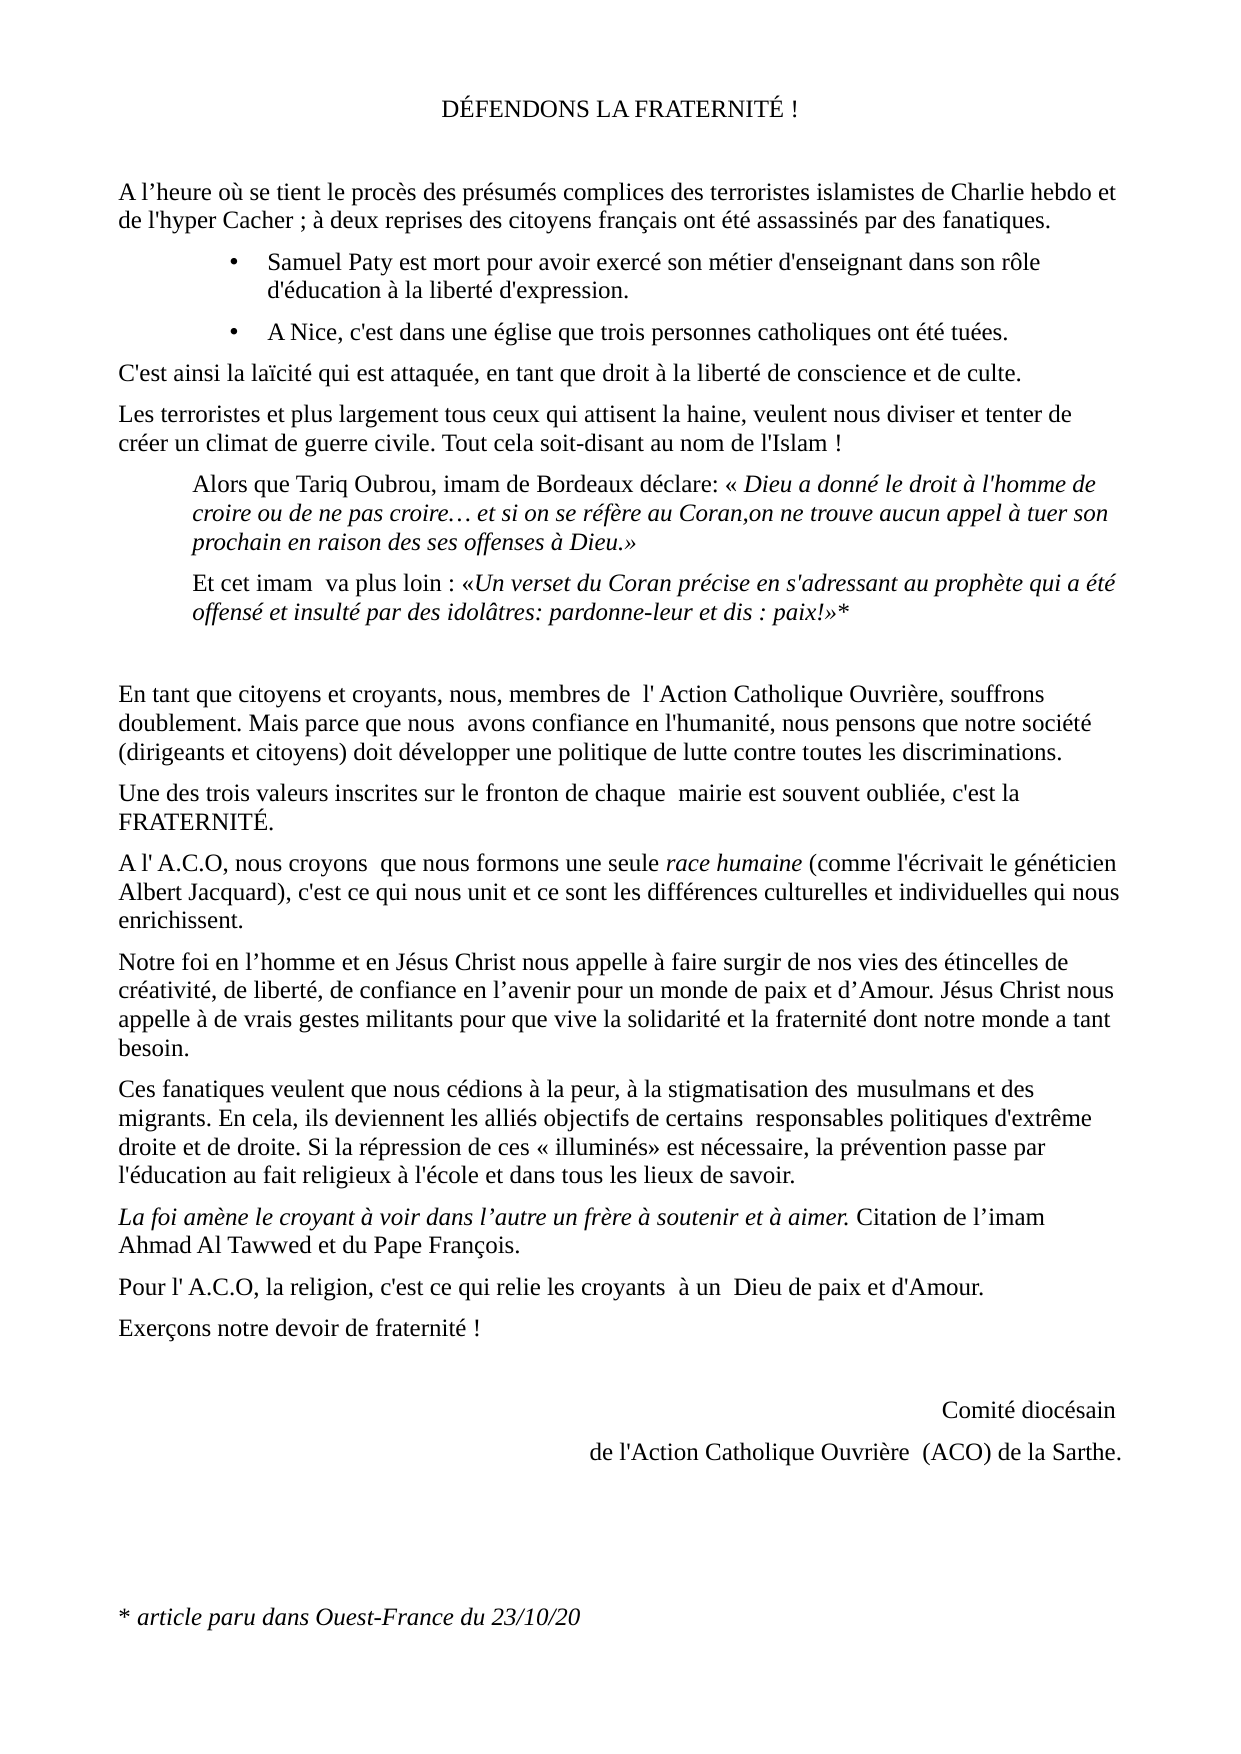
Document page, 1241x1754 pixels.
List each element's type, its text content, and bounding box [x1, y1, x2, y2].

list A Nice, c'est dans une église que trois personnes catholiques ont été tuées. [229, 317, 1122, 346]
text Et cet imam va plus loin : «Un verset du Coran précise en s'adressant au prophète qui a été offensé et insulté par des idolâtres: pardonne-leur et dis : paix!»* [192, 568, 1122, 626]
text A l’heure où se tient le procès des présumés complices des terroristes islamistes de Charlie hebdo et de l'hyper Cacher ; à deux reprises des citoyens français ont été assassinés par des fanatiques. [118, 177, 1122, 234]
text DÉFENDONS LA FRATERNITÉ ! [118, 94, 1122, 123]
text C'est ainsi la laïcité qui est attaquée, en tant que droit à la liberté de conscience et de culte. [118, 358, 1122, 387]
text Ces fanatiques veulent que nous cédions à la peur, à la stigmatisation des musulmans et des migrants. En cela, ils deviennent les alliés objectifs de certains responsables politiques d'extrême droite et de droite. Si la répression de ces « illuminés» est nécessaire, la prévention passe par l'éducation au fait religieux à l'école et dans tous les lieux de savoir. [118, 1074, 1122, 1189]
text Pour l' A.C.O, la religion, c'est ce qui relie les croyants à un Dieu de paix et d'Amour. [118, 1272, 1122, 1301]
text Comité diocésain [118, 1396, 1122, 1424]
list Samuel Paty est mort pour avoir exercé son métier d'enseignant dans son rôle d'éducation à la liberté d'expression. [229, 247, 1122, 304]
text de l'Action Catholique Ouvrière (ACO) de la Sarthe. [118, 1437, 1122, 1466]
text La foi amène le croyant à voir dans l’autre un frère à soutenir et à aimer. Citation de l’imam Ahmad Al Tawwed et du Pape François. [118, 1202, 1122, 1259]
text * article paru dans Ouest-France du 23/10/20 [118, 1602, 1122, 1631]
text Notre foi en l’homme et en Jésus Christ nous appelle à faire surgir de nos vies des étincelles de créativité, de liberté, de confiance en l’avenir pour un monde de paix et d’Amour. Jésus Christ nous appelle à de vrais gestes militants pour que vive la solidarité et la fraternité dont notre monde a tant besoin. [118, 947, 1122, 1062]
text Exerçons notre devoir de fraternité ! [118, 1313, 1122, 1342]
text En tant que citoyens et croyants, nous, membres de l' Action Catholique Ouvrière, souffrons doublement. Mais parce que nous avons confiance en l'humanité, nous pensons que notre société (dirigeants et citoyens) doit développer une politique de lutte contre toutes les discriminations. [118, 679, 1122, 766]
text Les terroristes et plus largement tous ceux qui attisent la haine, veulent nous diviser et tenter de créer un climat de guerre civile. Tout cela soit-disant au nom de l'Islam ! [118, 399, 1122, 457]
text Alors que Tariq Oubrou, imam de Bordeaux déclare: « Dieu a donné le droit à l'homme de croire ou de ne pas croire… et si on se réfère au Coran,on ne trouve aucun appel à tuer son prochain en raison des ses offenses à Dieu.» [192, 469, 1122, 556]
text Une des trois valeurs inscrites sur le fronton de chaque mairie est souvent oubliée, c'est la FRATERNITÉ. [118, 778, 1122, 836]
text A l' A.C.O, nous croyons que nous formons une seule race humaine (comme l'écrivait le généticien Albert Jacquard), c'est ce qui nous unit et ce sont les différences culturelles et individuelles qui nous enrichissent. [118, 848, 1122, 934]
